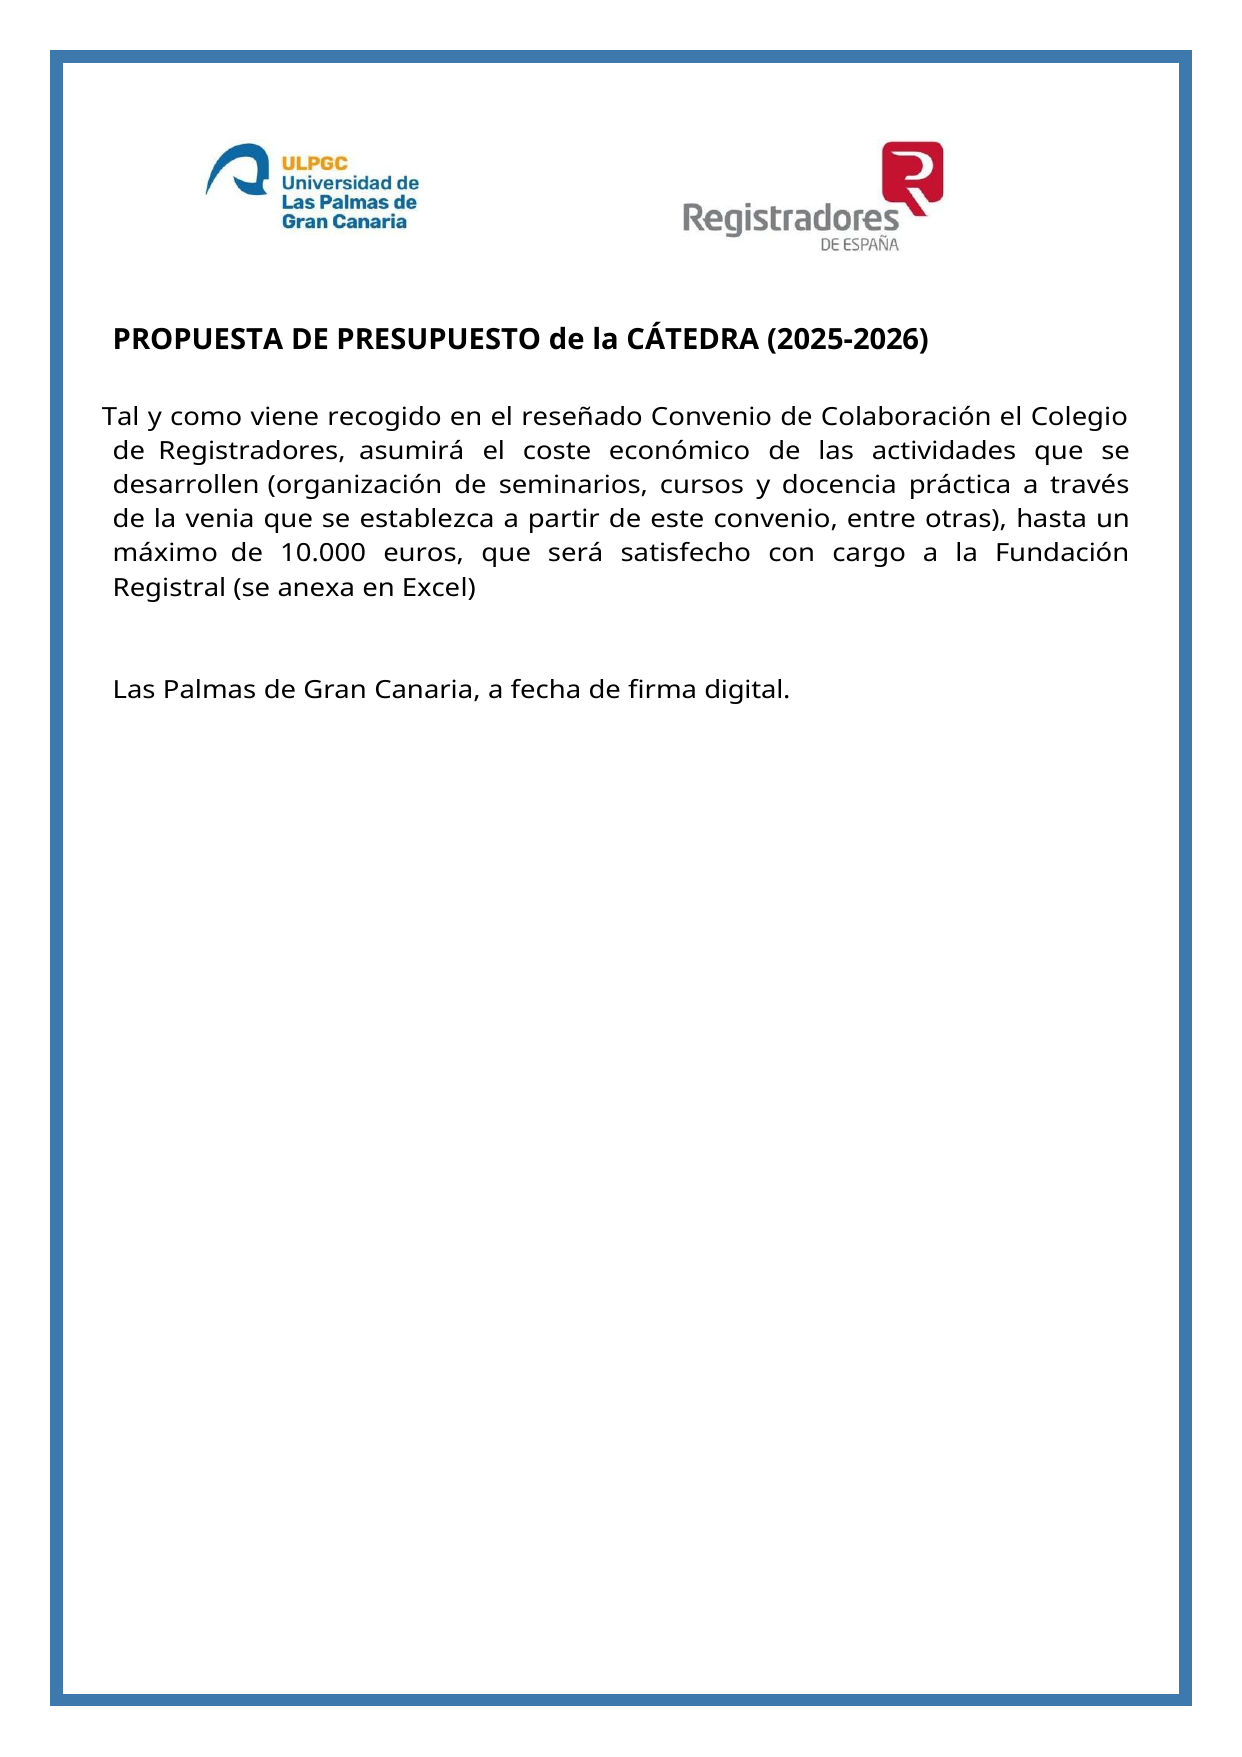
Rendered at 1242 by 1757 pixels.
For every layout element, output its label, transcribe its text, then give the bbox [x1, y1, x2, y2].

text Las Palmas de Gran Canaria, a fecha de firma digital. [112, 671, 1138, 705]
text Tal y como viene recogido en el reseñado Convenio de Colaboración el Colegio de Registradores, asumirá el coste económico de las actividades que se desarrollen (organización de seminarios, cursos y docencia práctica a través de la venia que se establezca a partir de este convenio, entre otras), hasta un máximo de 10.000 euros, que será satisfecho con cargo a la Fundación Registral (se anexa en Excel) [102, 399, 1130, 603]
subtitle PROPUESTA DE PRESUPUESTO de la CÁTEDRA (2025-2026) [112, 318, 1138, 358]
